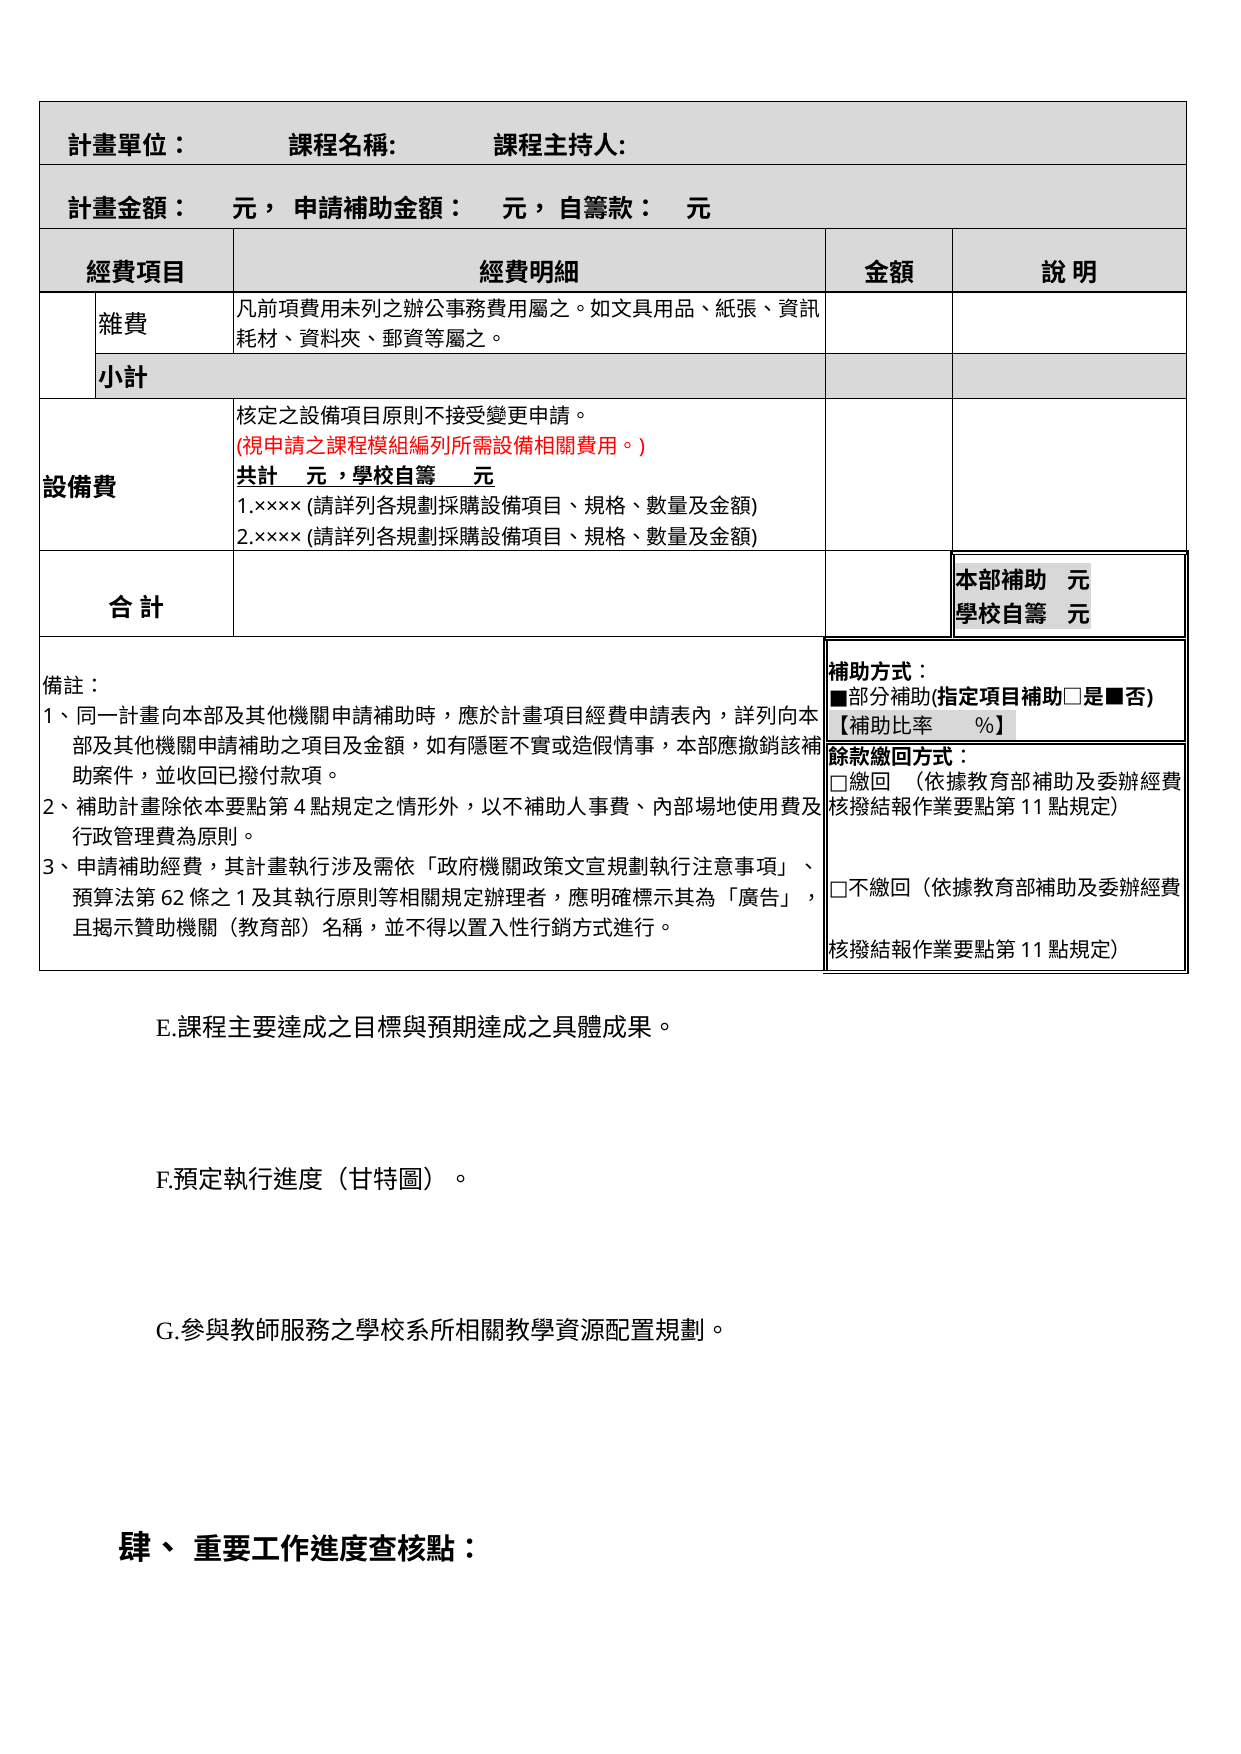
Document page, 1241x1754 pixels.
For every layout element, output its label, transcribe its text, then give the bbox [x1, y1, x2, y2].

table_cell 核定之設備項目原則不接受變更申請。 (視申請之課程模組編列所需設備相關費用。) 共計 元 ，學校自籌 元 1.×××× (請詳列各規劃採購設備項目、規格、數量及金額) 2.×××× (請詳列各規劃採購設備項目、規格、數量及金額) [234, 399, 825, 550]
table_cell 小計 [96, 354, 825, 398]
table_cell [953, 399, 1186, 550]
table_cell [826, 399, 952, 550]
table_cell 說 明 [953, 229, 1186, 291]
table_header 計畫單位： 課程名稱: 課程主持人: [40, 102, 1186, 164]
text G.參與教師服務之學校系所相關教學資源配置規劃。 [156, 1310, 1107, 1347]
table_cell 經費項目 [40, 229, 233, 291]
list 重要工作進度查核點： [118, 1505, 1107, 1568]
table_cell [953, 354, 1186, 398]
table_cell 合 計 [40, 551, 233, 636]
table_cell 雜費 [96, 293, 233, 353]
table_cell [826, 293, 952, 353]
table_cell [234, 551, 825, 636]
table_cell [826, 354, 952, 398]
table_cell 設備費 [40, 399, 233, 550]
text E.課程主要達成之目標與預期達成之具體成果。 [156, 1008, 1107, 1044]
table_cell 金額 [826, 229, 952, 291]
table_cell 凡前項費用未列之辦公事務費用屬之。如文具用品、紙張、資訊耗材、資料夾、郵資等屬之。 [234, 293, 825, 353]
table_cell 計畫金額： 元， 申請補助金額： 元， 自籌款： 元 [40, 165, 1186, 228]
table_cell 備註： 1、同一計畫向本部及其他機關申請補助時，應於計畫項目經費申請表內，詳列向本部及其他機關申請補助之項目及金額，如有隱匿不實或造假情事，本部應撤銷該補助案件，並收回已撥付款項。 2、補助計畫除依本要點第4點規定之情形外，以不補助人事費、內部場地使用費及行政管理費為原則。 3、申請補助經費，其計畫執行涉及需依「政府機關政策文宣規劃執行注意事項」、預算法第62條之1及其執行原則等相關規定辦理者，應明確標示其為「廣告」，且揭示贊助機關（教育部）名稱，並不得以置入性行銷方式進行。 [40, 637, 823, 969]
table_cell 本部補助 元 學校自籌 元 [955, 555, 1184, 636]
table_cell 經費明細 [234, 229, 825, 291]
table_cell 補助方式： ■部分補助(指定項目補助□是■否) 【補助比率 ％】 [828, 641, 1184, 740]
table_cell [826, 551, 950, 636]
table_cell [953, 293, 1186, 353]
table_cell [40, 293, 95, 398]
table_cell 餘款繳回方式： □繳回 （依據教育部補助及委辦經費核撥結報作業要點第11點規定） □不繳回（依據教育部補助及委辦經費核撥結報作業要點第11點規定） [828, 745, 1184, 969]
text F.預定執行進度（甘特圖）。 [156, 1159, 1107, 1195]
